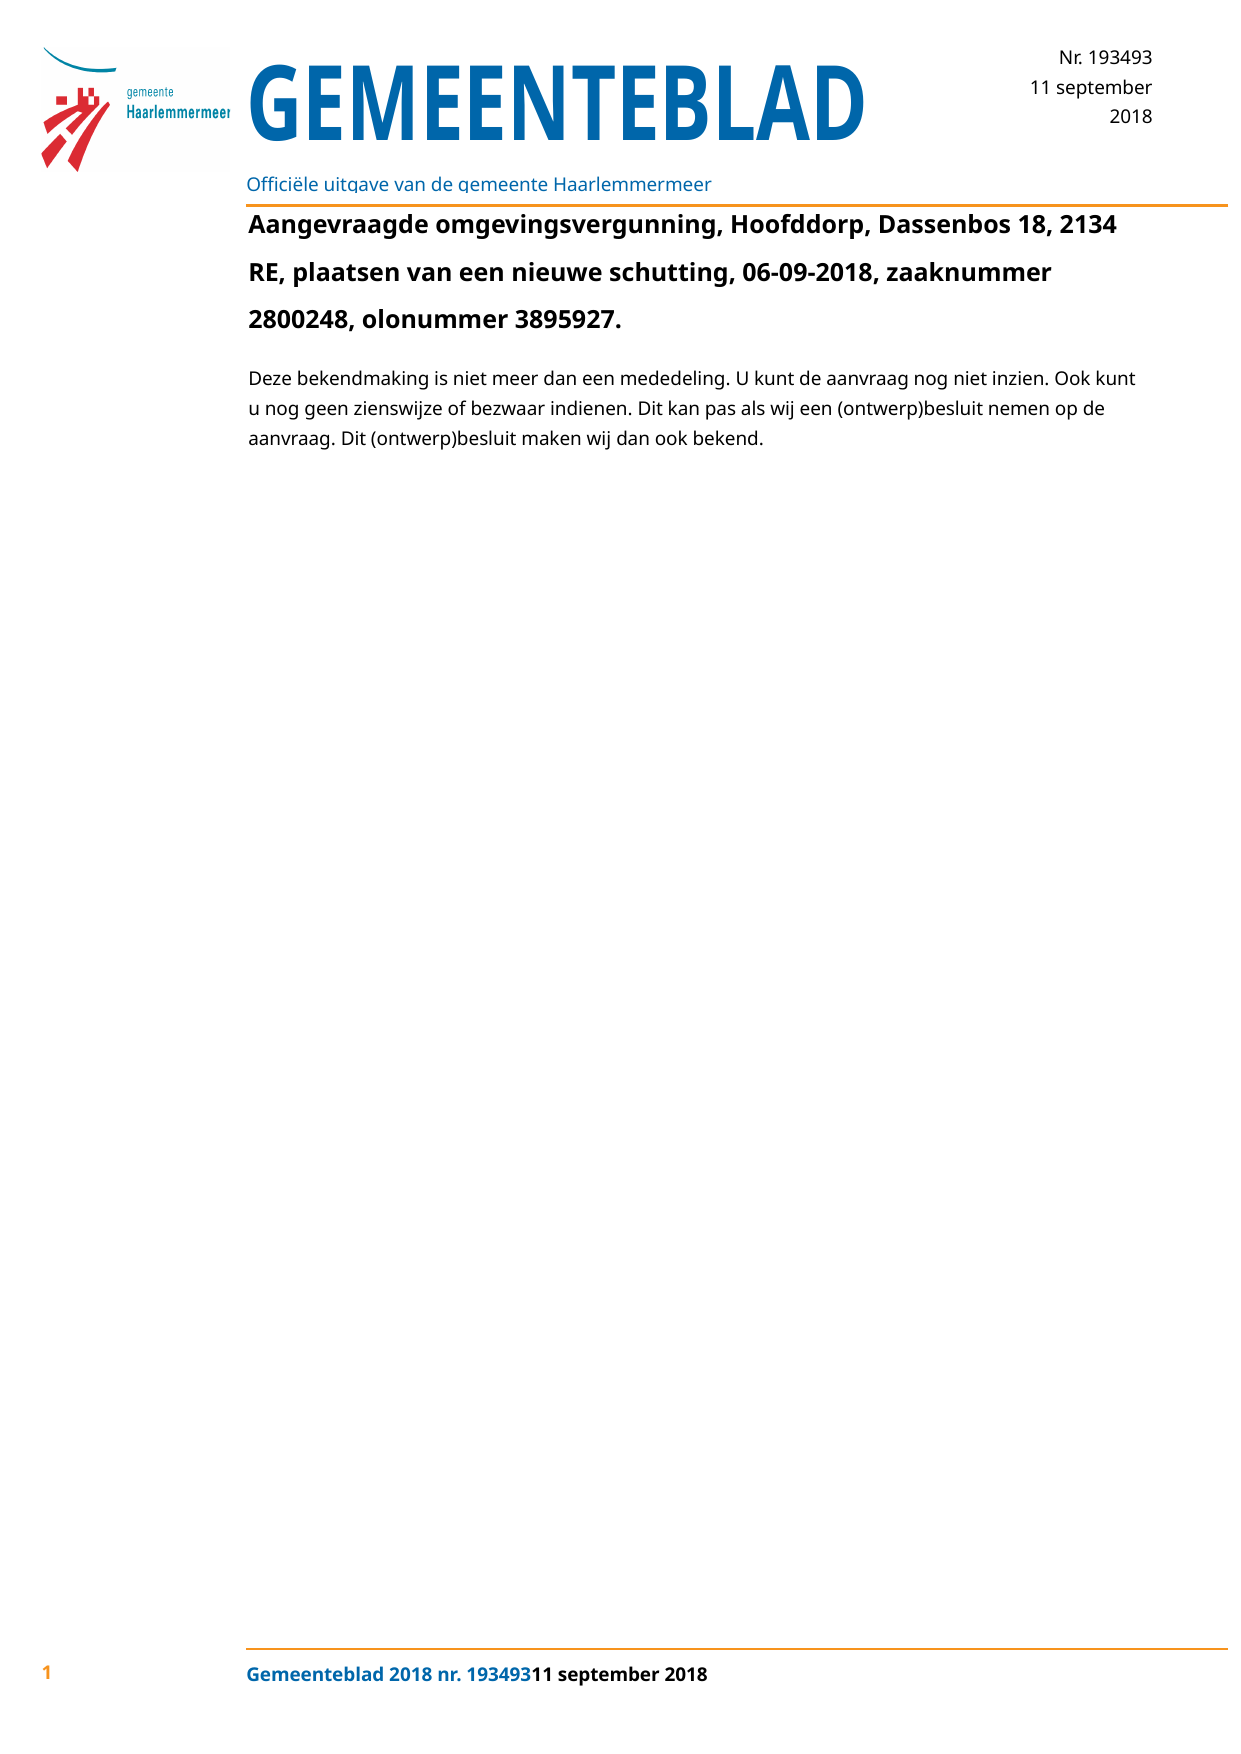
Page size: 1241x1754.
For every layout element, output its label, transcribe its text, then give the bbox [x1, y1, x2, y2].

text Aangevraagde omgevingsvergunning, Hoofddorp, Dassenbos 18, 2134 RE, plaatsen van een nieuwe schutting, 06-09-2018, zaaknummer 2800248, olonummer 3895927. [248, 207, 1152, 336]
picture [41, 47, 231, 172]
text Deze bekendmaking is niet meer dan een mededeling. U kunt de aanvraag nog niet inzien. Ook kunt u nog geen zienswijze of bezwaar indienen. Dit kan pas als wij een (ontwerp)besluit nemen op de aanvraag. Dit (ontwerp)besluit maken wij dan ook bekend. [248, 366, 1152, 450]
